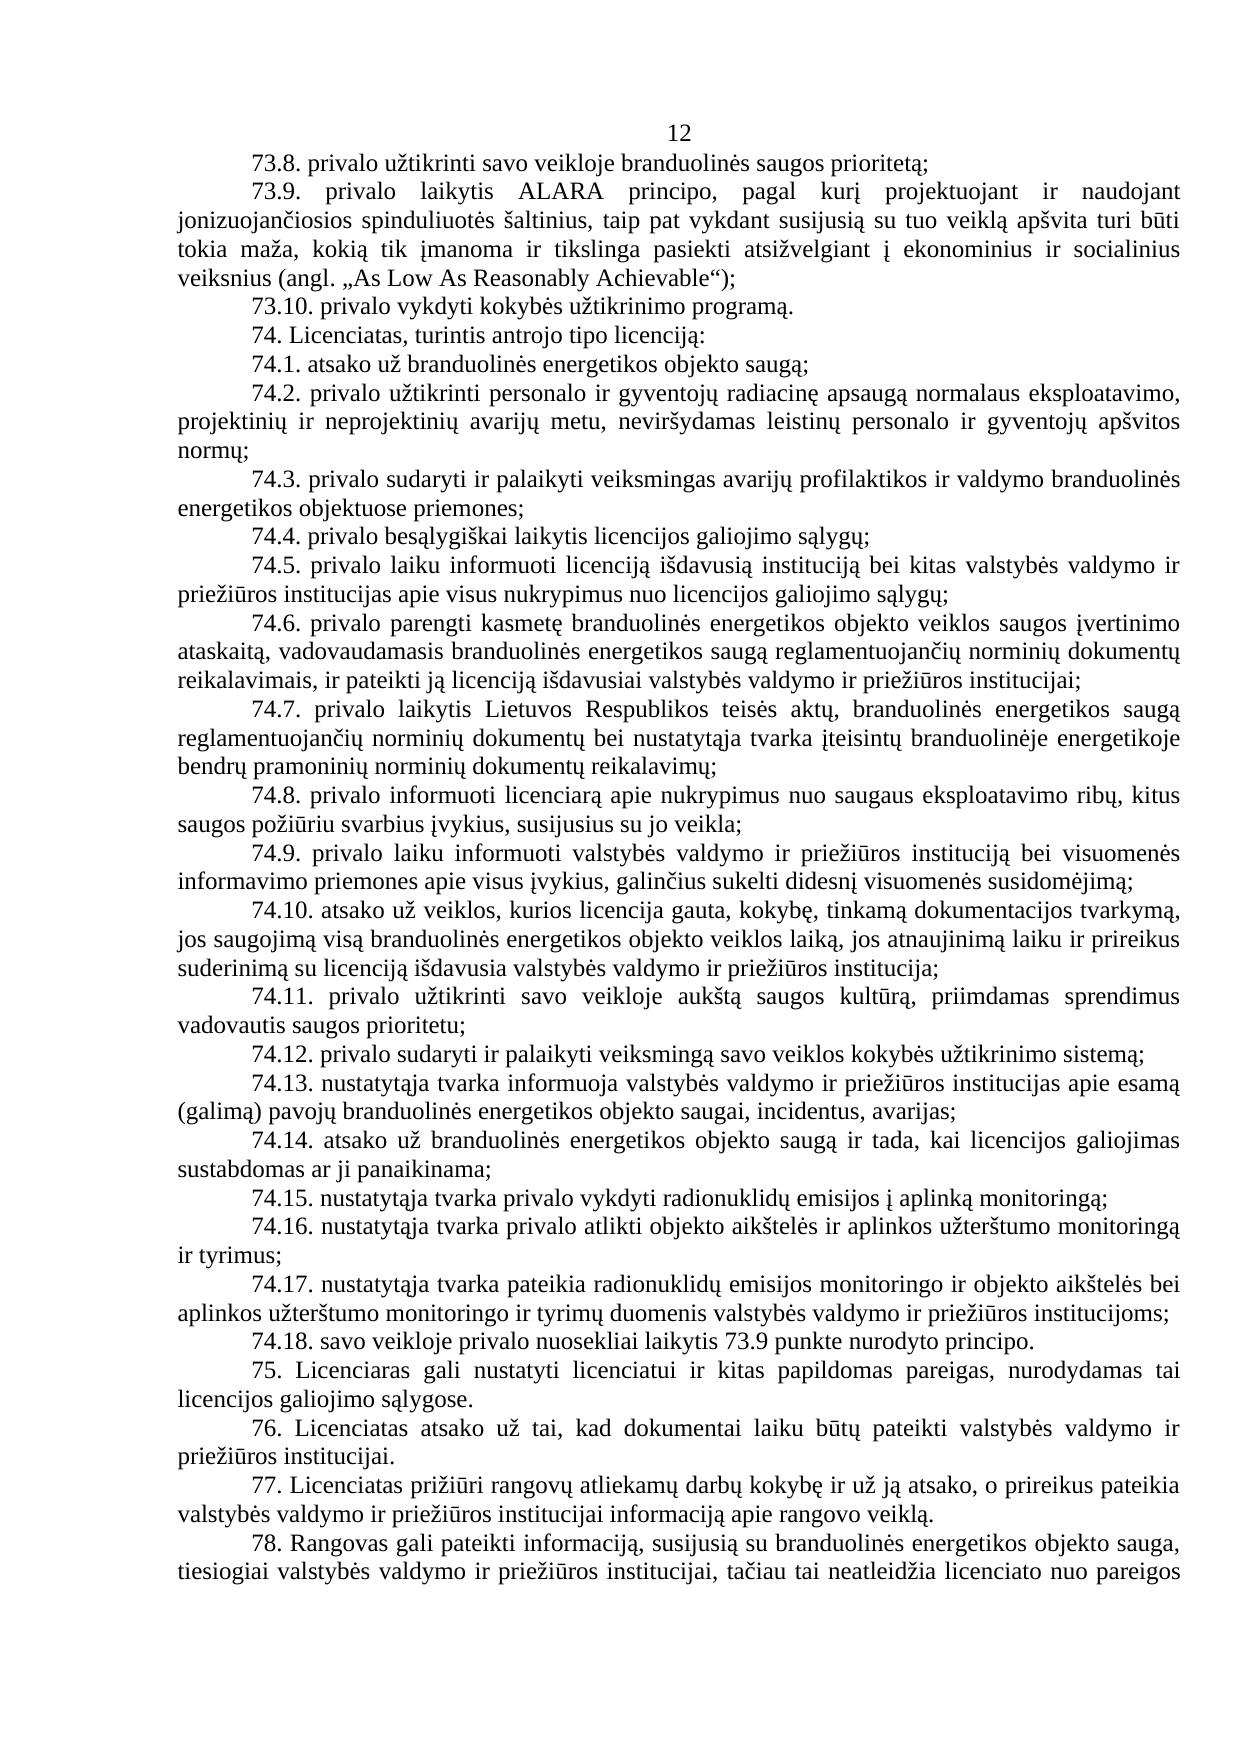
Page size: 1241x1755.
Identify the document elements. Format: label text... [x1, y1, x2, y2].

text 74.8. privalo informuoti licenciarą apie nukrypimus nuo saugaus eksploatavimo ribų, kitus saugos požiūriu svarbius įvykius, susijusius su jo veikla; [177, 780, 1181, 838]
text 75. Licenciaras gali nustatyti licenciatui ir kitas papildomas pareigas, nurodydamas tai licencijos galiojimo sąlygose. [177, 1355, 1181, 1413]
text 74.5. privalo laiku informuoti licenciją išdavusią instituciją bei kitas valstybės valdymo ir priežiūros institucijas apie visus nukrypimus nuo licencijos galiojimo sąlygų; [177, 550, 1181, 608]
text 74.3. privalo sudaryti ir palaikyti veiksmingas avarijų profilaktikos ir valdymo branduolinės energetikos objektuose priemones; [177, 464, 1181, 521]
text 74. Licenciatas, turintis antrojo tipo licenciją: [177, 320, 1181, 349]
text 74.17. nustatytąja tvarka pateikia radionuklidų emisijos monitoringo ir objekto aikštelės bei aplinkos užterštumo monitoringo ir tyrimų duomenis valstybės valdymo ir priežiūros institucijoms; [177, 1269, 1181, 1326]
text 74.15. nustatytąja tvarka privalo vykdyti radionuklidų emisijos į aplinką monitoringą; [177, 1183, 1181, 1211]
text 74.12. privalo sudaryti ir palaikyti veiksmingą savo veiklos kokybės užtikrinimo sistemą; [177, 1039, 1181, 1068]
text 74.11. privalo užtikrinti savo veikloje aukštą saugos kultūrą, priimdamas sprendimus vadovautis saugos prioritetu; [177, 981, 1181, 1039]
text 74.1. atsako už branduolinės energetikos objekto saugą; [177, 349, 1181, 378]
text 74.14. atsako už branduolinės energetikos objekto saugą ir tada, kai licencijos galiojimas sustabdomas ar ji panaikinama; [177, 1125, 1181, 1183]
text 73.10. privalo vykdyti kokybės užtikrinimo programą. [177, 291, 1181, 320]
text 74.4. privalo besąlygiškai laikytis licencijos galiojimo sąlygų; [177, 521, 1181, 550]
text 74.7. privalo laikytis Lietuvos Respublikos teisės aktų, branduolinės energetikos saugą reglamentuojančių norminių dokumentų bei nustatytąja tvarka įteisintų branduolinėje energetikoje bendrų pramoninių norminių dokumentų reikalavimų; [177, 694, 1181, 780]
text 76. Licenciatas atsako už tai, kad dokumentai laiku būtų pateikti valstybės valdymo ir priežiūros institucijai. [177, 1413, 1181, 1470]
text 74.9. privalo laiku informuoti valstybės valdymo ir priežiūros instituciją bei visuomenės informavimo priemones apie visus įvykius, galinčius sukelti didesnį visuomenės susidomėjimą; [177, 838, 1181, 895]
text 73.9. privalo laikytis ALARA principo, pagal kurį projektuojant ir naudojant jonizuojančiosios spinduliuotės šaltinius, taip pat vykdant susijusią su tuo veiklą apšvita turi būti tokia maža, kokią tik įmanoma ir tikslinga pasiekti atsižvelgiant į ekonominius ir socialinius veiksnius (angl. „As Low As Reasonably Achievable“); [177, 176, 1181, 291]
text 74.2. privalo užtikrinti personalo ir gyventojų radiacinę apsaugą normalaus eksploatavimo, projektinių ir neprojektinių avarijų metu, neviršydamas leistinų personalo ir gyventojų apšvitos normų; [177, 378, 1181, 464]
text 73.8. privalo užtikrinti savo veikloje branduolinės saugos prioritetą; [177, 148, 1181, 176]
text 77. Licenciatas prižiūri rangovų atliekamų darbų kokybę ir už ją atsako, o prireikus pateikia valstybės valdymo ir priežiūros institucijai informaciją apie rangovo veiklą. [177, 1470, 1181, 1528]
text 74.6. privalo parengti kasmetę branduolinės energetikos objekto veiklos saugos įvertinimo ataskaitą, vadovaudamasis branduolinės energetikos saugą reglamentuojančių norminių dokumentų reikalavimais, ir pateikti ją licenciją išdavusiai valstybės valdymo ir priežiūros institucijai; [177, 608, 1181, 694]
text 74.16. nustatytąja tvarka privalo atlikti objekto aikštelės ir aplinkos užterštumo monitoringą ir tyrimus; [177, 1211, 1181, 1269]
text 74.13. nustatytąja tvarka informuoja valstybės valdymo ir priežiūros institucijas apie esamą (galimą) pavojų branduolinės energetikos objekto saugai, incidentus, avarijas; [177, 1068, 1181, 1125]
text 78. Rangovas gali pateikti informaciją, susijusią su branduolinės energetikos objekto sauga, tiesiogiai valstybės valdymo ir priežiūros institucijai, tačiau tai neatleidžia licenciato nuo pareigos [177, 1528, 1181, 1585]
text 74.10. atsako už veiklos, kurios licencija gauta, kokybę, tinkamą dokumentacijos tvarkymą, jos saugojimą visą branduolinės energetikos objekto veiklos laiką, jos atnaujinimą laiku ir prireikus suderinimą su licenciją išdavusia valstybės valdymo ir priežiūros institucija; [177, 895, 1181, 981]
text 74.18. savo veikloje privalo nuosekliai laikytis 73.9 punkte nurodyto principo. [177, 1326, 1181, 1355]
